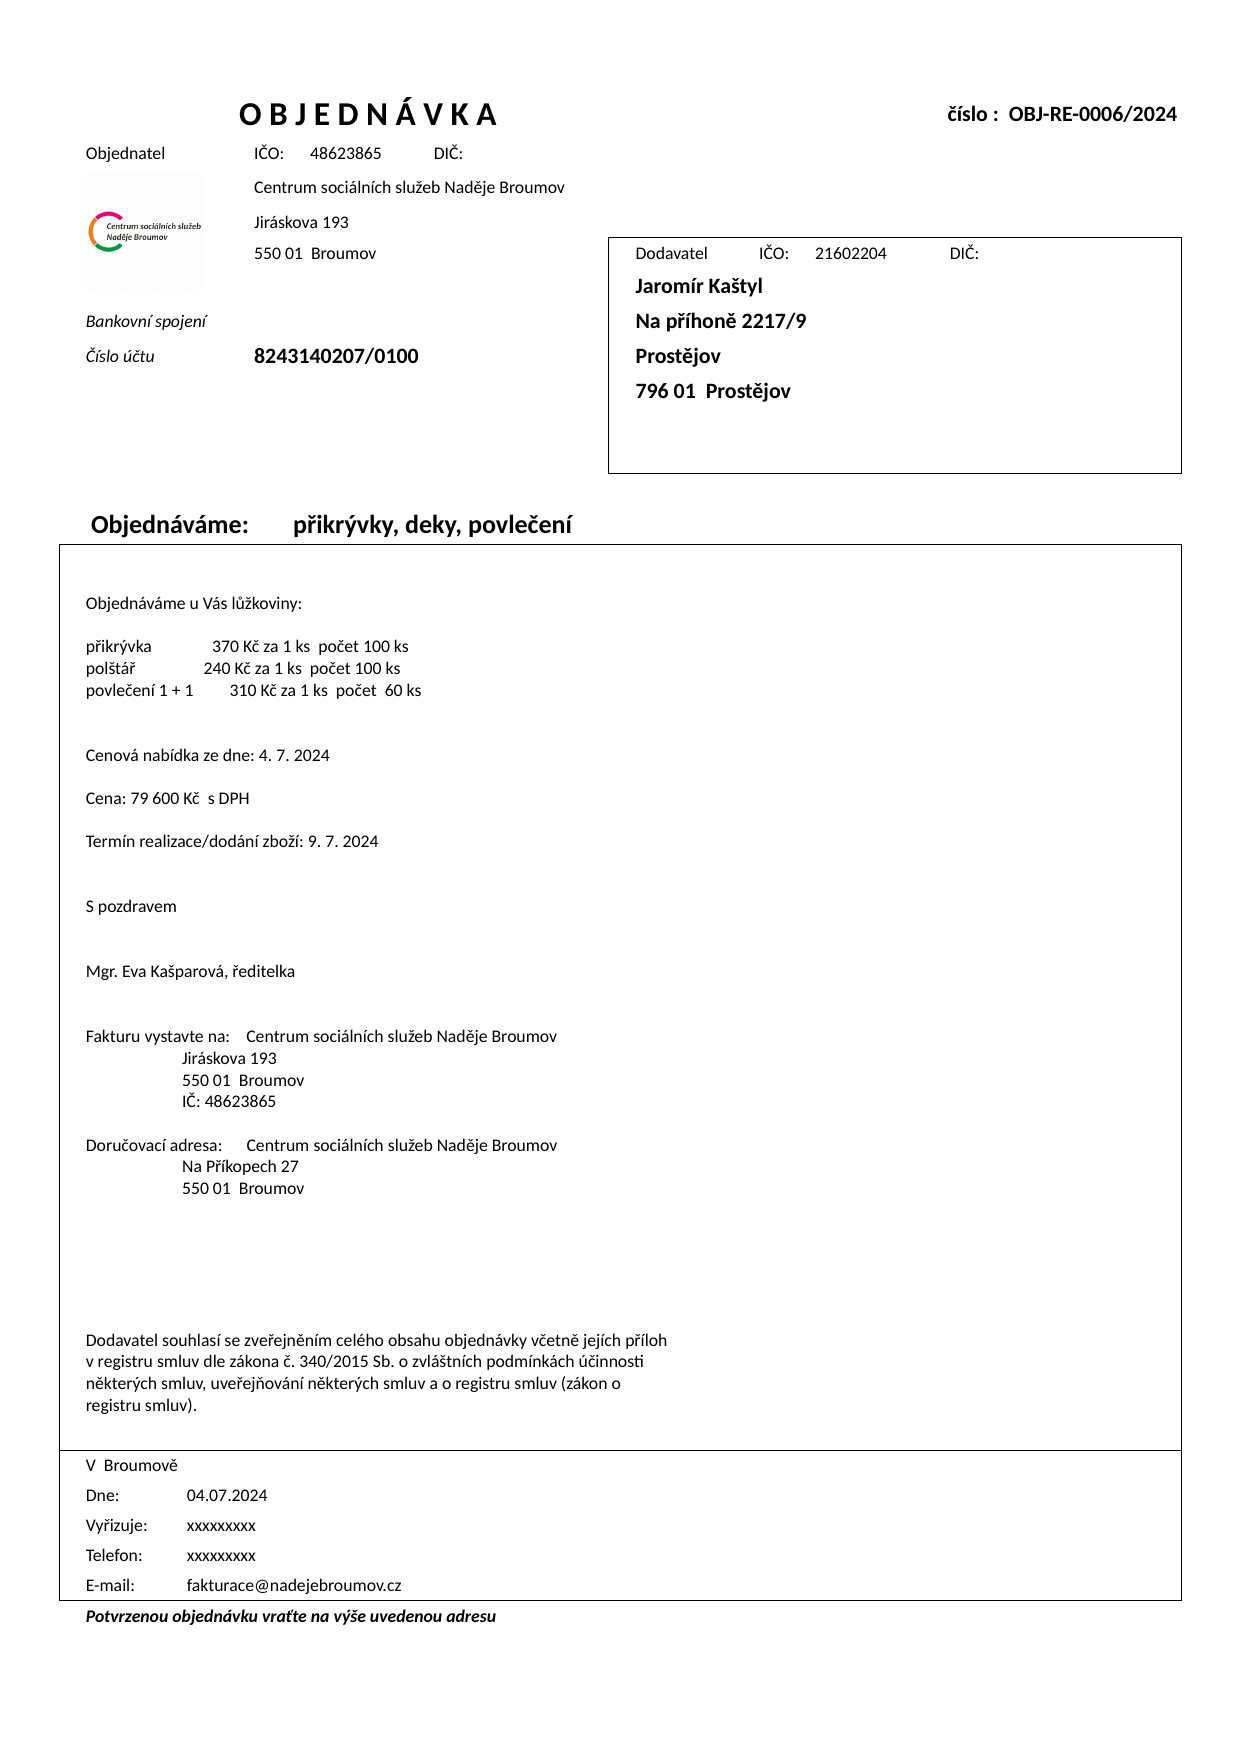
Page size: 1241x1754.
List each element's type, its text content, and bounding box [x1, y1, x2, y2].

table_cell [59, 1601, 81, 1631]
table_cell [609, 443, 631, 473]
table_cell [609, 303, 631, 338]
table_cell E-mail: [81, 1570, 182, 1600]
table_cell Centrum sociálních služeb Naděje Broumov [250, 168, 1181, 207]
table_cell Bankovní spojení [81, 303, 250, 338]
table_cell Telefon: [81, 1540, 182, 1570]
table_cell Dodavatel [631, 238, 755, 268]
table_cell Vyřizuje: [81, 1510, 182, 1540]
table_cell [676, 207, 1181, 237]
table_cell 21602204 [811, 238, 945, 268]
table_cell [216, 168, 250, 207]
table_cell [609, 408, 631, 443]
table_cell [609, 268, 631, 303]
table_cell V Broumově [81, 1451, 1181, 1480]
table_cell [60, 1540, 81, 1570]
table_cell [553, 338, 608, 373]
table_cell [204, 207, 250, 237]
table_cell [59, 268, 250, 303]
table_cell 48623865 [306, 138, 429, 168]
table_cell Prostějov [631, 338, 1181, 373]
table_cell Na příhoně 2217/9 [631, 303, 1181, 338]
table_cell [250, 268, 608, 303]
table_cell [609, 238, 631, 268]
table_cell [60, 1570, 81, 1600]
table_cell [59, 504, 81, 544]
table_cell [1002, 238, 1181, 268]
table_cell [59, 168, 81, 207]
table_cell [59, 303, 81, 338]
table_cell [59, 373, 250, 408]
table_cell [250, 373, 608, 408]
table_cell IČO: [250, 138, 306, 168]
table_cell IČO: [755, 238, 811, 268]
table_cell Objednatel [81, 138, 250, 168]
table_cell [60, 1420, 81, 1450]
table_cell 04.07.2024 [183, 1480, 1181, 1510]
table_cell [485, 138, 1181, 168]
table_cell [59, 1631, 1181, 1661]
table_cell xxxxxxxxx [183, 1540, 1181, 1570]
table_cell [81, 1420, 1181, 1450]
table_cell [60, 1451, 81, 1480]
table_cell [59, 408, 250, 443]
table_cell [631, 443, 1181, 473]
table_cell [609, 373, 631, 408]
table_cell Jaromír Kaštyl [631, 268, 1181, 303]
table_cell číslo : OBJ-RE-0006/2024 [676, 89, 1181, 138]
table_cell 8243140207/0100 [250, 338, 553, 373]
table_cell 550 01 Broumov [250, 237, 608, 268]
table_cell Potvrzenou objednávku vraťte na výše uvedenou adresu [81, 1601, 1181, 1631]
table_cell [250, 408, 608, 443]
table_cell DIČ: [945, 238, 1002, 268]
table_cell [59, 473, 1181, 504]
table_cell Jiráskova 193 [250, 207, 676, 237]
table_cell [59, 443, 608, 473]
table_cell [204, 237, 250, 268]
table_cell 796 01 Prostějov [631, 373, 1181, 408]
table_cell [59, 237, 85, 268]
table_cell DIČ: [429, 138, 485, 168]
table_cell Dne: [81, 1480, 182, 1510]
table_cell fakturace@nadejebroumov.cz [183, 1570, 1181, 1600]
table_cell [81, 168, 216, 207]
table_cell Číslo účtu [81, 338, 250, 373]
table_cell [60, 1510, 81, 1540]
table_cell xxxxxxxxx [183, 1510, 1181, 1540]
table_cell [59, 207, 85, 237]
table_cell [60, 545, 81, 1420]
table_cell O B J E D N Á V K A [59, 89, 676, 138]
table_cell [631, 408, 1181, 443]
table_cell Objednáváme u Vás lůžkoviny: přikrývka 370 Kč za 1 ks počet 100 ks polštář 240 Kč za 1 ks počet 100 ks povlečení 1 + 1 310 Kč za 1 ks počet 60 ks Cenová nabídka ze dne: 4. 7. 2024 Cena: 79 600 Kč s DPH Termín realizace/dodání zboží: 9. 7. 2024 S pozdravem Mgr. Eva Kašparová, ředitelka Fakturu vystavte na: Centrum sociálních služeb Naděje Broumov Jiráskova 193 550 01 Broumov IČ: 48623865 Doručovací adresa: Centrum sociálních služeb Naděje Broumov Na Příkopech 27 550 01 Broumov Dodavatel souhlasí se zveřejněním celého obsahu objednávky včetně jejích příloh v registru smluv dle zákona č. 340/2015 Sb. o zvláštních podmínkách účinnosti některých smluv, uveřejňování některých smluv a o registru smluv (zákon o registru smluv). [81, 545, 1181, 1420]
table_cell [609, 338, 631, 373]
table_cell [250, 303, 608, 338]
table_cell [59, 338, 81, 373]
table_cell přikrývky, deky, povlečení [284, 504, 1181, 544]
table_header [59, 59, 1181, 89]
table_cell Objednáváme: [81, 504, 283, 544]
table_cell [60, 1480, 81, 1510]
table_cell [59, 138, 81, 168]
